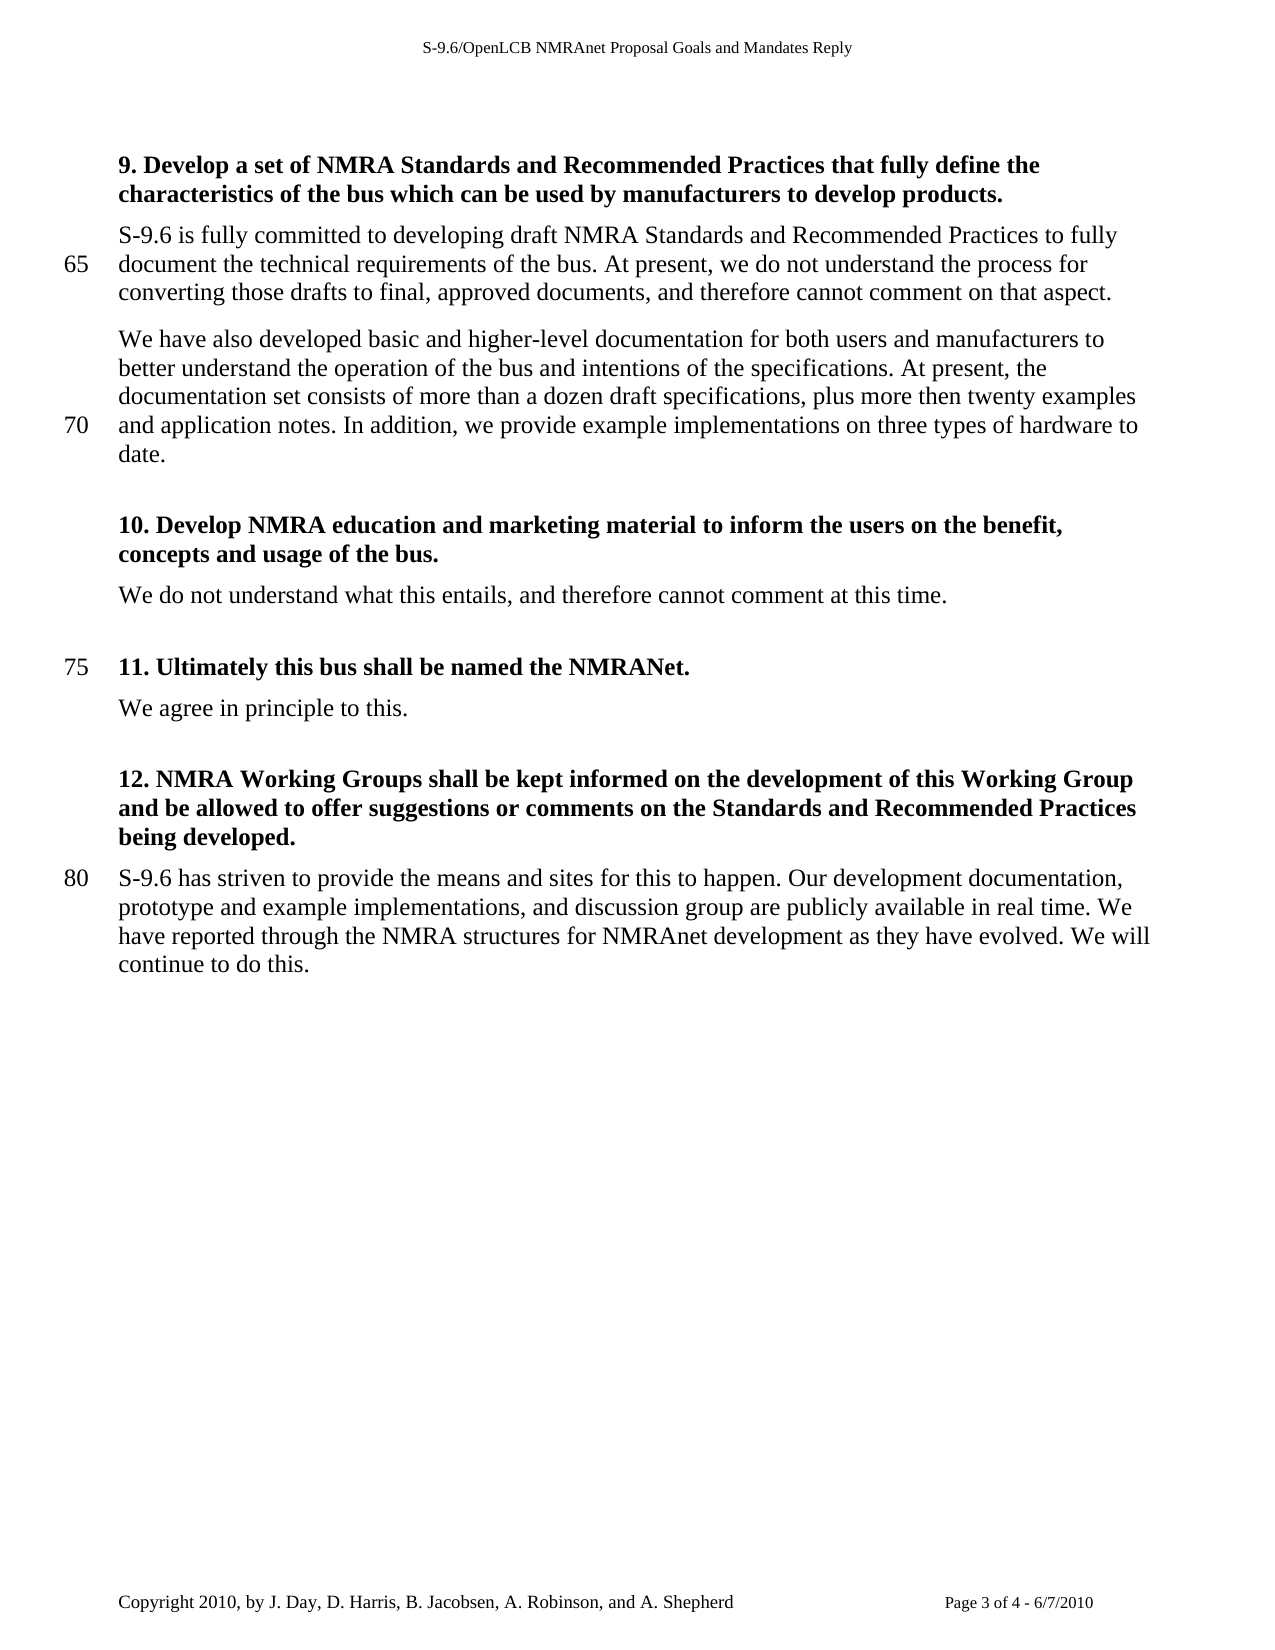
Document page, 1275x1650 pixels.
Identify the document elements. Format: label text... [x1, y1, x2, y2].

text We agree in principle to this. [118, 693, 1157, 722]
subtitle 10. Develop NMRA education and marketing material to inform the users on the benefit, concepts and usage of the bus. [118, 510, 1157, 568]
text S-9.6 has striven to provide the means and sites for this to happen. Our development documentation, prototype and example implementations, and discussion group are publicly available in real time. We have reported through the NMRA structures for NMRAnet development as they have evolved. We will continue to do this. [118, 863, 1157, 978]
text We do not understand what this entails, and therefore cannot comment at this time. [118, 580, 1157, 609]
subtitle 12. NMRA Working Groups shall be kept informed on the development of this Working Group and be allowed to offer suggestions or comments on the Standards and Recommended Practices being developed. [118, 764, 1157, 851]
text We have also developed basic and higher-level documentation for both users and manufacturers to better understand the operation of the bus and intentions of the specifications. At present, the documentation set consists of more than a dozen draft specifications, plus more then twenty examples and application notes. In addition, we provide example implementations on three types of hardware to date. [118, 324, 1157, 468]
subtitle 11. Ultimately this bus shall be named the NMRANet. [118, 652, 1157, 681]
subtitle 9. Develop a set of NMRA Standards and Recommended Practices that fully define the characteristics of the bus which can be used by manufacturers to develop products. [118, 150, 1157, 207]
text S-9.6 is fully committed to developing draft NMRA Standards and Recommended Practices to fully document the technical requirements of the bus. At present, we do not understand the process for converting those drafts to final, approved documents, and therefore cannot comment on that aspect. [118, 220, 1157, 306]
